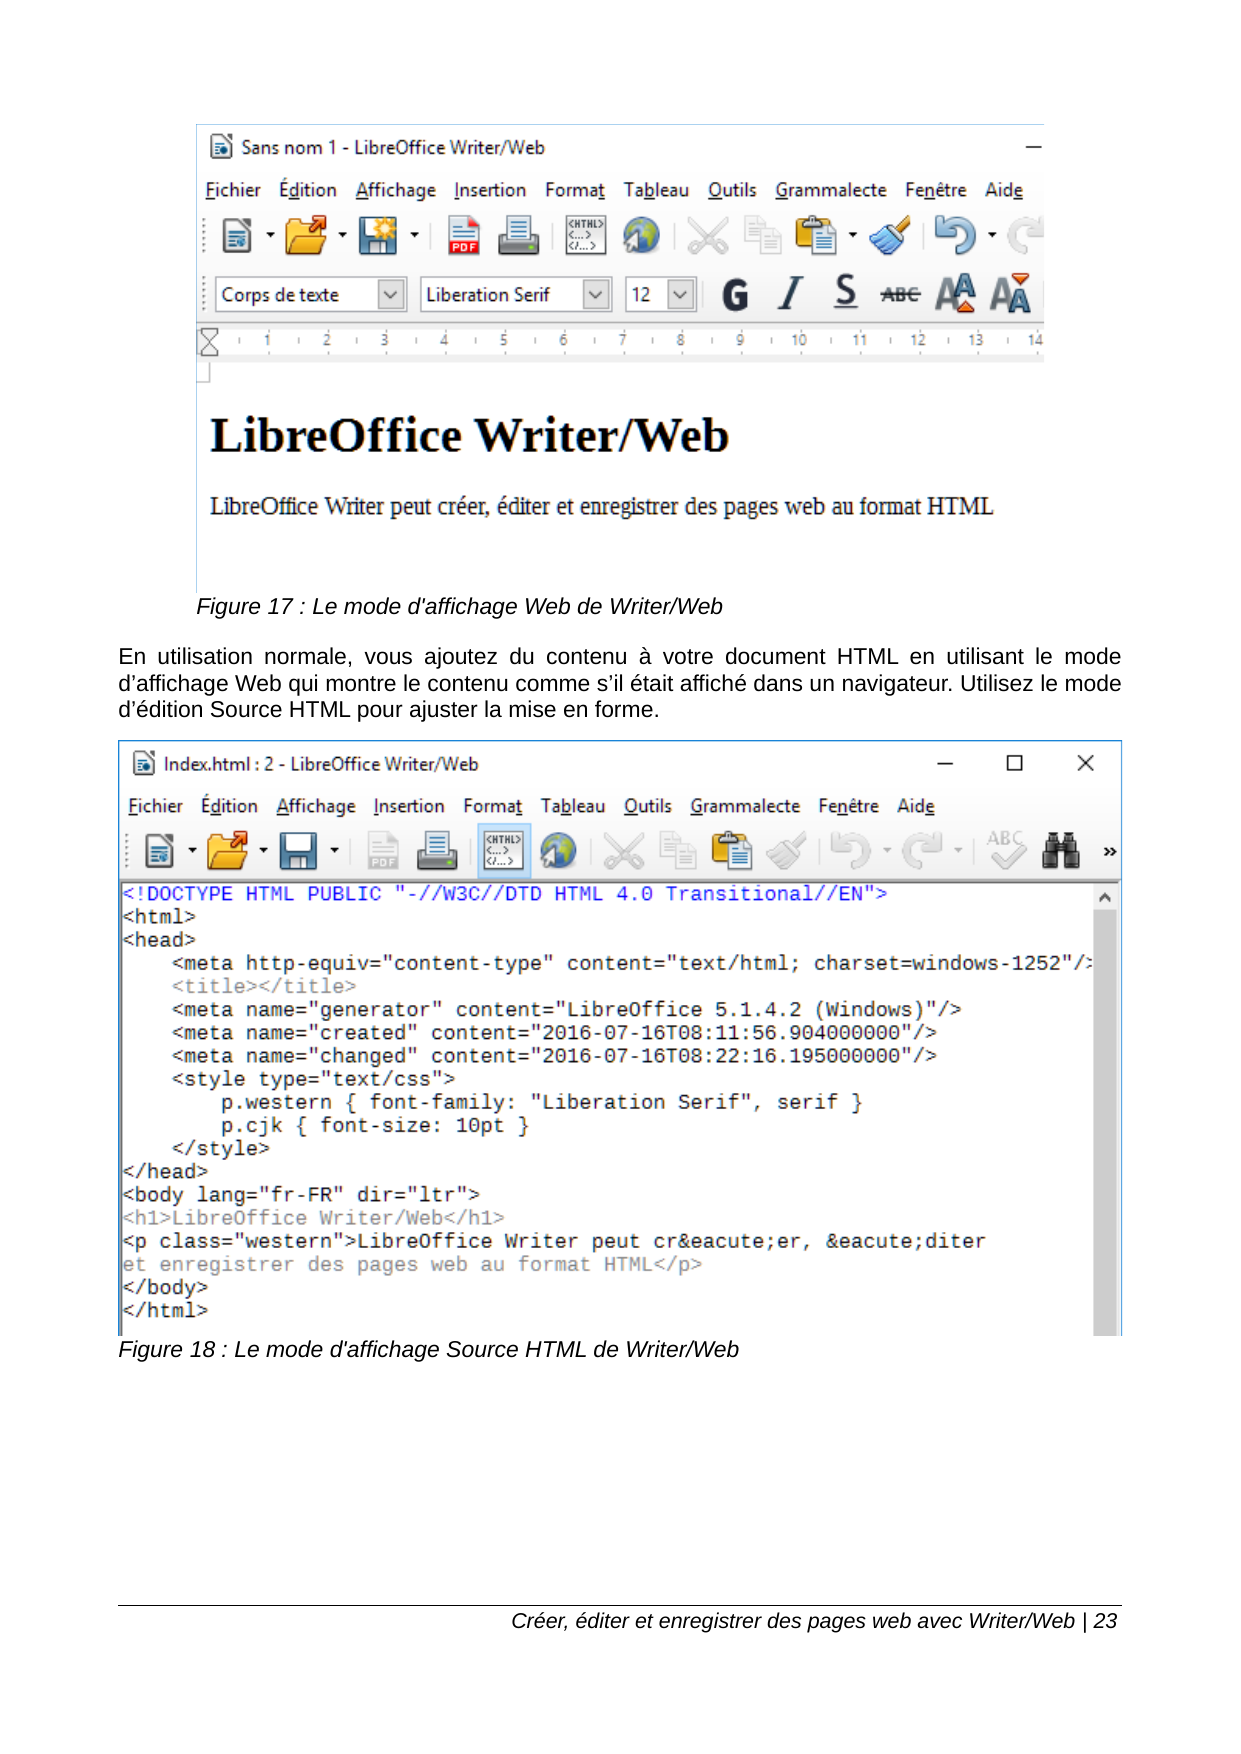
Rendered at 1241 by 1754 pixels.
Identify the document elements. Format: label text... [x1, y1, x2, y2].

picture [196, 124, 1045, 593]
picture [118, 740, 1123, 1336]
text En utilisation normale, vous ajoutez du contenu à votre document HTML en utilisant le mode d’affichage Web qui montre le contenu comme s’il était affiché dans un navigateur. Utilisez le mode d’édition Source HTML pour ajuster la mise en forme. [118, 643, 1122, 722]
text Figure 18 : Le mode d'affichage Source HTML de Writer/Web [118, 1336, 1122, 1362]
text Figure 17 : Le mode d'affichage Web de Writer/Web [196, 593, 1044, 619]
